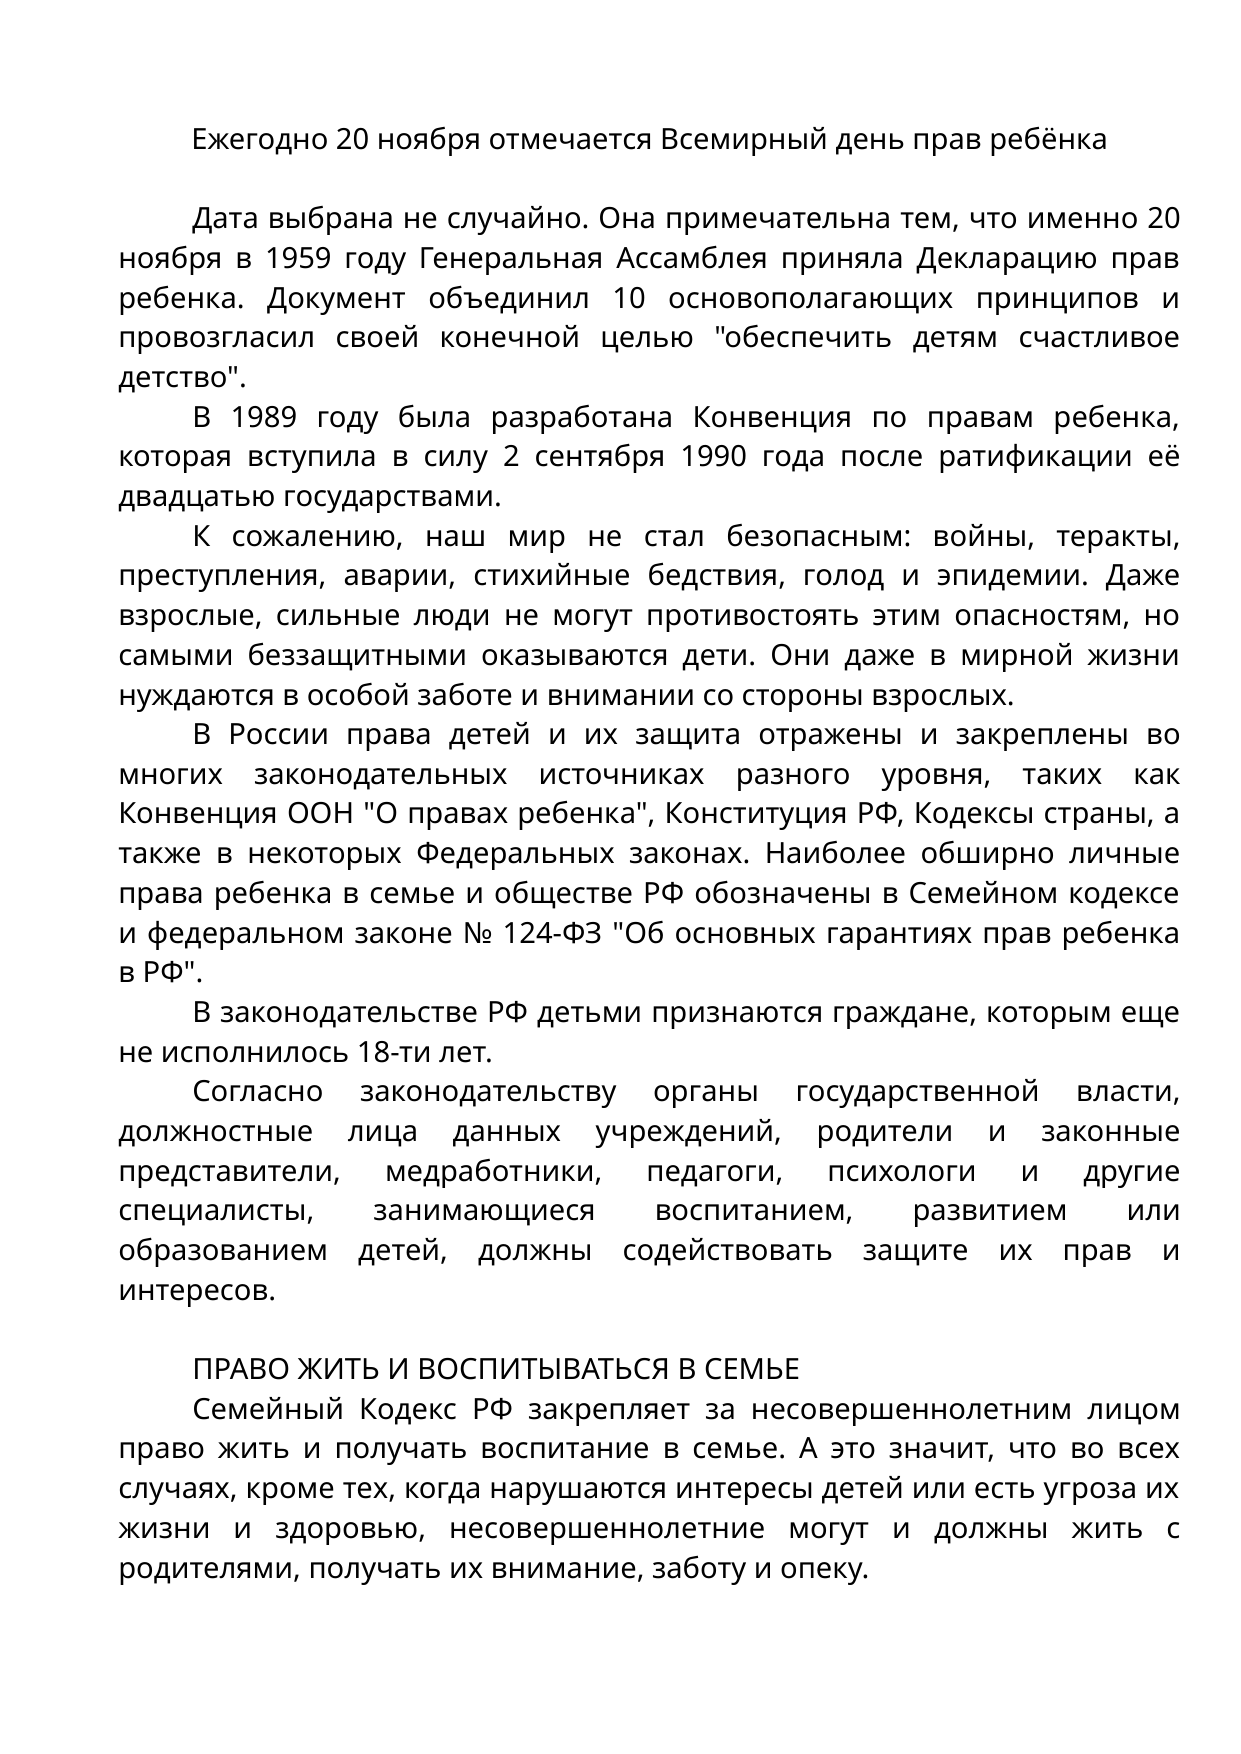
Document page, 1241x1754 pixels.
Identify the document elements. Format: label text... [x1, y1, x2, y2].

text Согласно законодательству органы государственной власти, должностные лица данных учреждений, родители и законные представители, медработники, педагоги, психологи и другие специалисты, занимающиеся воспитанием, развитием или образованием детей, должны содействовать защите их прав и интересов. [118, 1071, 1181, 1309]
text Семейный Кодекс РФ закрепляет за несовершеннолетним лицом право жить и получать воспитание в семье. А это значит, что во всех случаях, кроме тех, когда нарушаются интересы детей или есть угроза их жизни и здоровью, несовершеннолетние могут и должны жить с родителями, получать их внимание, заботу и опеку. [118, 1388, 1181, 1587]
text Дата выбрана не случайно. Она примечательна тем, что именно 20 ноября в 1959 году Генеральная Ассамблея приняла Декларацию прав ребенка. Документ объединил 10 основополагающих принципов и провозгласил своей конечной целью "обеспечить детям счастливое детство". [118, 197, 1181, 396]
text ПРАВО ЖИТЬ И ВОСПИТЫВАТЬСЯ В СЕМЬЕ [118, 1348, 1181, 1388]
text В законодательстве РФ детьми признаются граждане, которым еще не исполнилось 18-ти лет. [118, 991, 1181, 1071]
text К сожалению, наш мир не стал безопасным: войны, теракты, преступления, аварии, стихийные бедствия, голод и эпидемии. Даже взрослые, сильные люди не могут противостоять этим опасностям, но самыми беззащитными оказываются дети. Они даже в мирной жизни нуждаются в особой заботе и внимании со стороны взрослых. [118, 515, 1181, 713]
text В России права детей и их защита отражены и закреплены во многих законодательных источниках разного уровня, таких как Конвенция ООН "О правах ребенка", Конституция РФ, Кодексы страны, а также в некоторых Федеральных законах. Наиболее обширно личные права ребенка в семье и обществе РФ обозначены в Семейном кодексе и федеральном законе № 124-ФЗ "Об основных гарантиях прав ребенка в РФ". [118, 713, 1181, 991]
text В 1989 году была разработана Конвенция по правам ребенка, которая вступила в силу 2 сентября 1990 года после ратификации её двадцатью государствами. [118, 396, 1181, 515]
text Ежегодно 20 ноября отмечается Всемирный день прав ребёнка [118, 118, 1181, 158]
